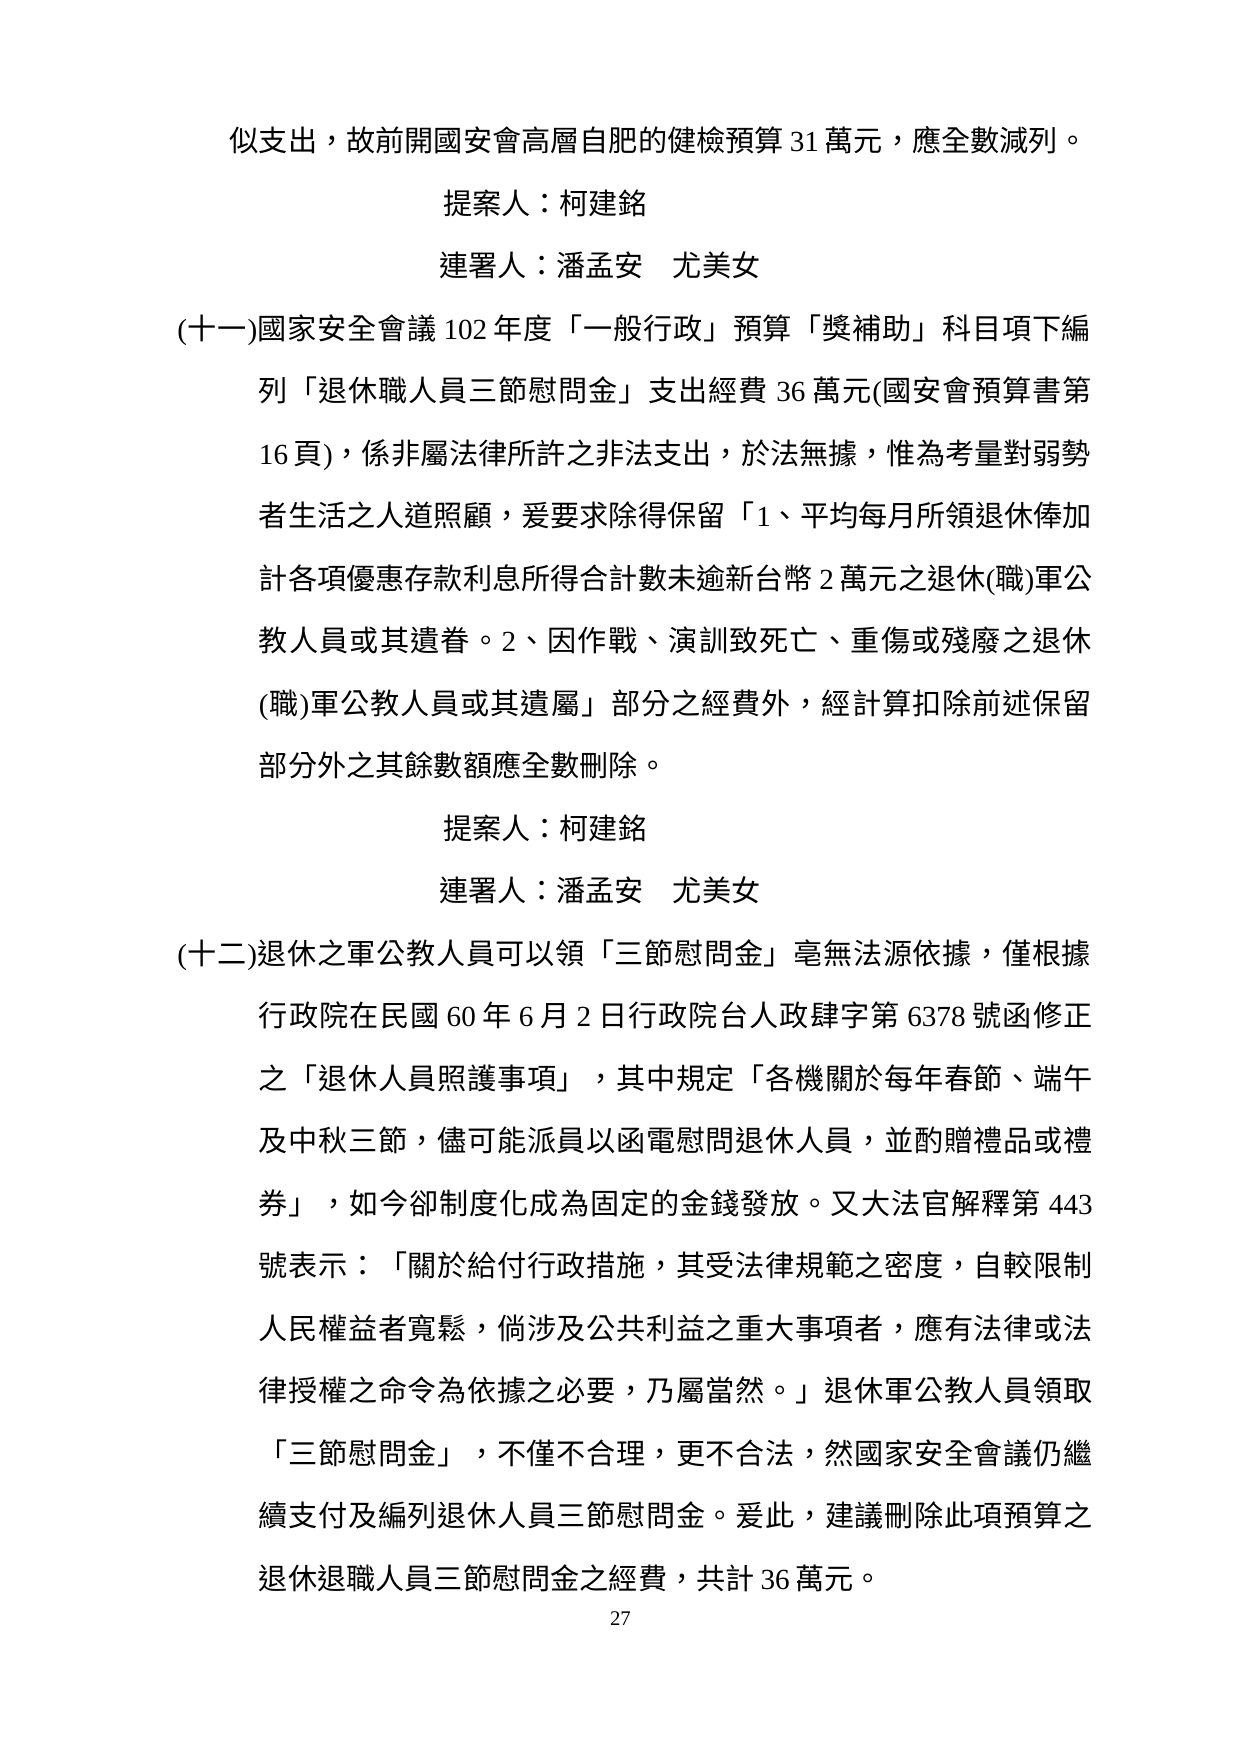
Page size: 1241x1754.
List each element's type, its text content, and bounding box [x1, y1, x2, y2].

text (十二)退休之軍公教人員可以領「三節慰問金」亳無法源依據，僅根據行政院在民國60年6月2日行政院台人政肆字第6378號函修正之「退休人員照護事項」，其中規定「各機關於每年春節、端午及中秋三節，儘可能派員以函電慰問退休人員，並酌贈禮品或禮券」，如今卻制度化成為固定的金錢發放。又大法官解釋第443號表示：「關於給付行政措施，其受法律規範之密度，自較限制人民權益者寬鬆，倘涉及公共利益之重大事項者，應有法律或法律授權之命令為依據之必要，乃屬當然。」退休軍公教人員領取「三節慰問金」，不僅不合理，更不合法，然國家安全會議仍繼續支付及編列退休人員三節慰問金。爰此，建議刪除此項預算之退休退職人員三節慰問金之經費，共計36萬元。 [177, 910, 1092, 1597]
text 提案人：柯建銘 [148, 160, 1092, 222]
text 連署人：潘孟安 尤美女 [148, 847, 1092, 910]
text 提案人：柯建銘 [148, 785, 1092, 847]
text (十一)國家安全會議102年度「一般行政」預算「獎補助」科目項下編列「退休職人員三節慰問金」支出經費36萬元(國安會預算書第16頁)，係非屬法律所許之非法支出，於法無據，惟為考量對弱勢者生活之人道照顧，爰要求除得保留「1、平均每月所領退休俸加計各項優惠存款利息所得合計數未逾新台幣2萬元之退休(職)軍公教人員或其遺眷。2、因作戰、演訓致死亡、重傷或殘廢之退休(職)軍公教人員或其遺屬」部分之經費外，經計算扣除前述保留部分外之其餘數額應全數刪除。 [177, 285, 1092, 785]
text 似支出，故前開國安會高層自肥的健檢預算31萬元，應全數減列。 [177, 97, 1092, 160]
text 連署人：潘孟安 尤美女 [148, 222, 1092, 285]
